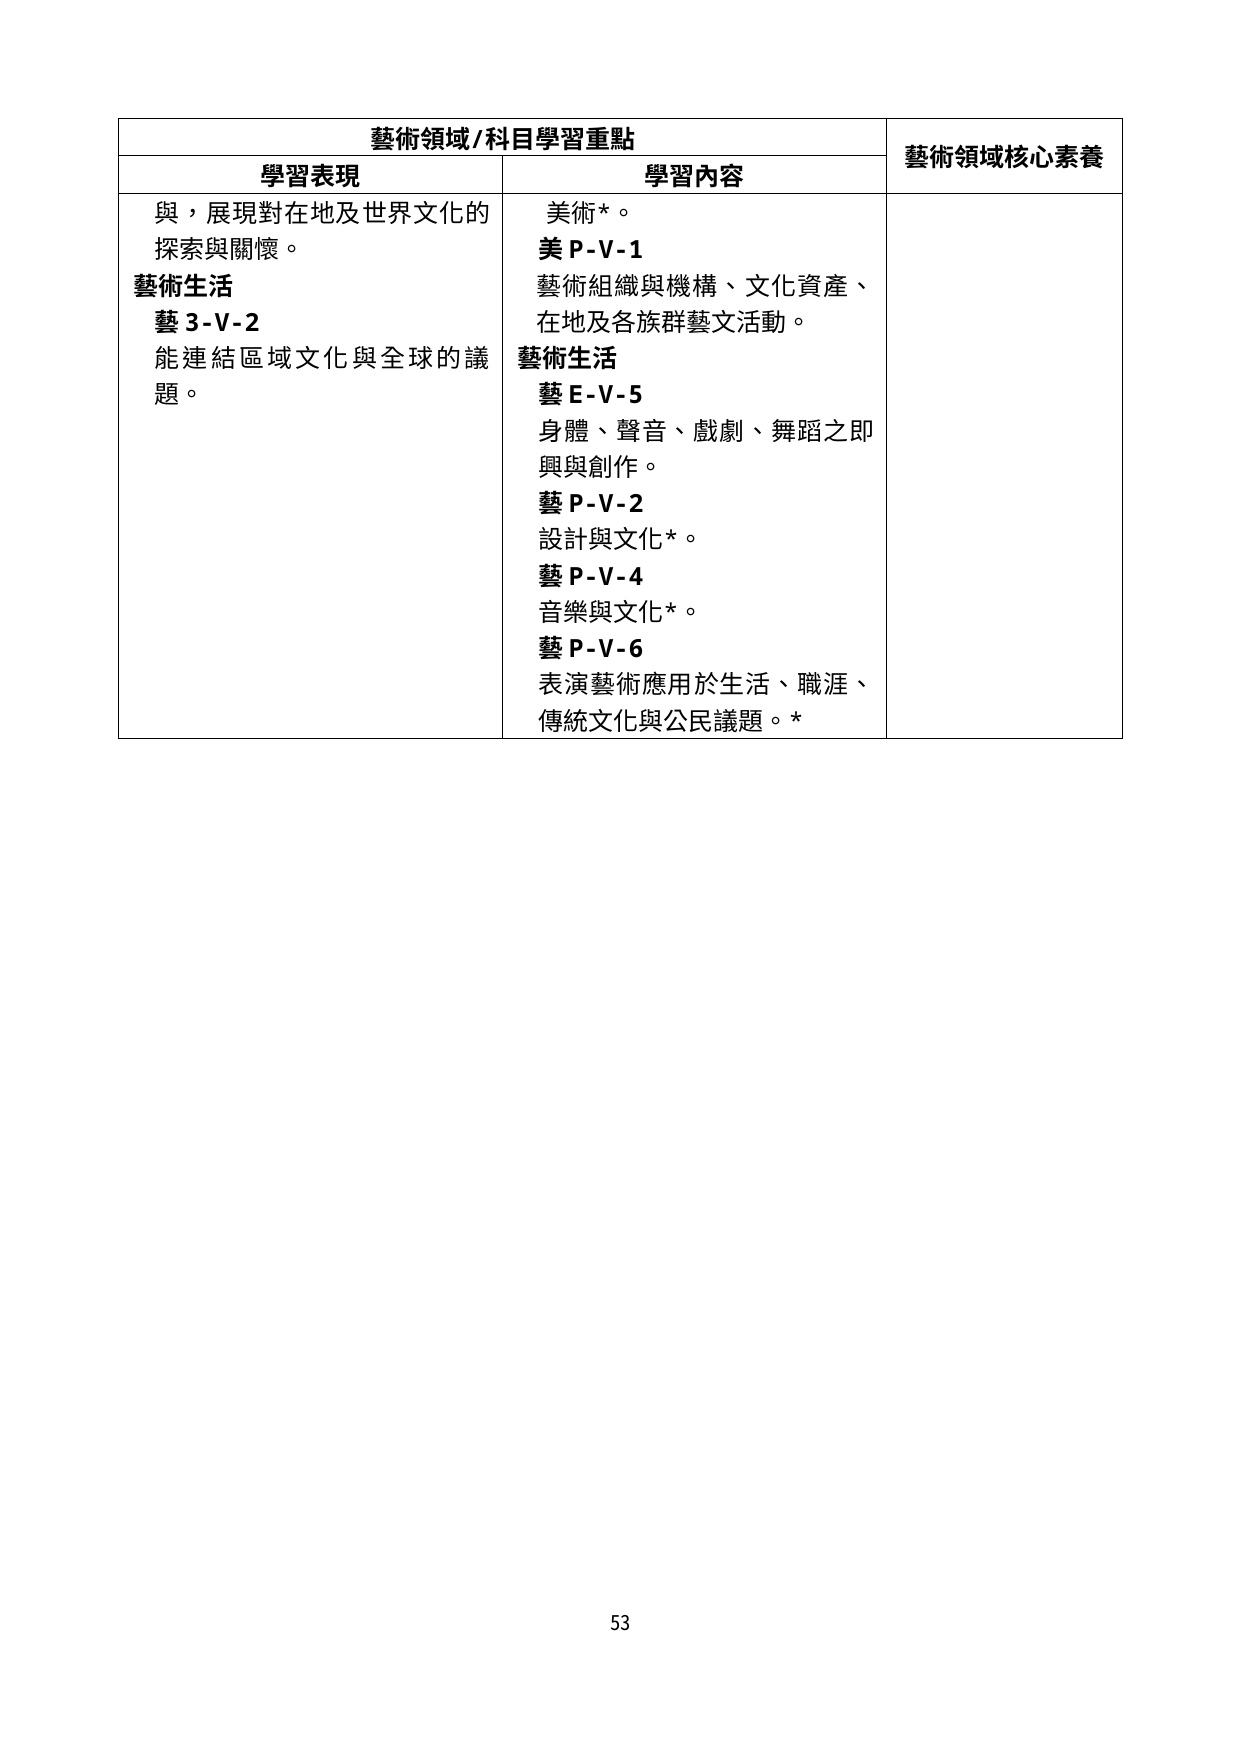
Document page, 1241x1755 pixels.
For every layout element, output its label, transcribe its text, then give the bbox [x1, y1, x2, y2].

table_header 藝術領域核心素養 [887, 119, 1122, 193]
table_cell 與，展現對在地及世界文化的探索與關懷。 藝術生活 藝3-V-2 能連結區域文化與全球的議題。 [119, 194, 502, 737]
table_cell [887, 194, 1122, 737]
table_cell 學習表現 [119, 156, 502, 193]
table_header 藝術領域/科目學習重點 [119, 119, 886, 155]
table_cell 美術*。 美P-V-1 藝術組織與機構、文化資產、在地及各族群藝文活動。 藝術生活 藝E-V-5 身體、聲音、戲劇、舞蹈之即興與創作。 藝P-V-2 設計與文化*。 藝P-V-4 音樂與文化*。 藝P-V-6 表演藝術應用於生活、職涯、傳統文化與公民議題。* [503, 194, 886, 737]
table_cell 學習內容 [503, 156, 886, 193]
